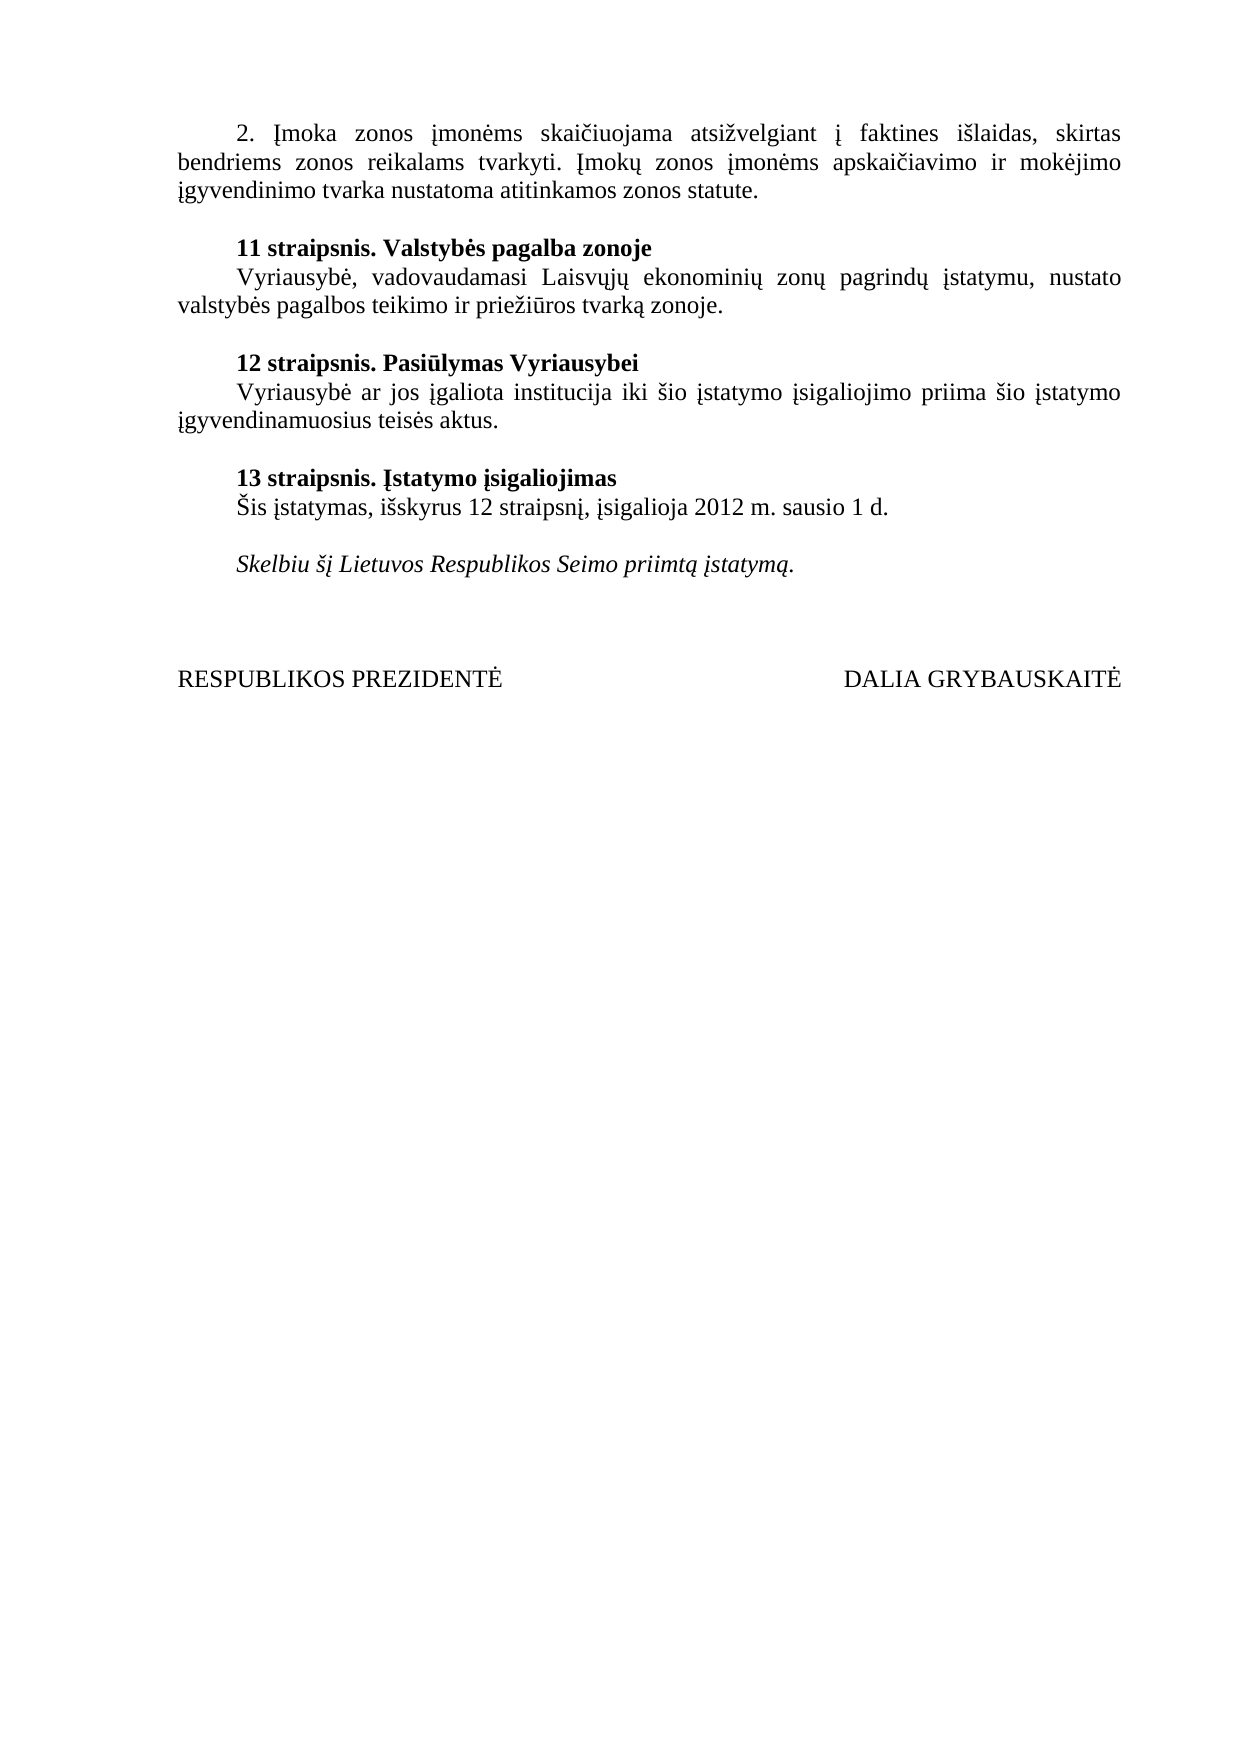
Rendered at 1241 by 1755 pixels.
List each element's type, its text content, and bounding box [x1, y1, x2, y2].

text 12 straipsnis. Pasiūlymas Vyriausybei [177, 348, 1122, 377]
text Vyriausybė, vadovaudamasi Laisvųjų ekonominių zonų pagrindų įstatymu, nustato valstybės pagalbos teikimo ir priežiūros tvarką zonoje. [177, 262, 1122, 319]
text Vyriausybė ar jos įgaliota institucija iki šio įstatymo įsigaliojimo priima šio įstatymo įgyvendinamuosius teisės aktus. [177, 377, 1122, 434]
text Šis įstatymas, išskyrus 12 straipsnį, įsigalioja 2012 m. sausio 1 d. [177, 492, 1122, 521]
text 11 straipsnis. Valstybės pagalba zonoje [177, 233, 1122, 262]
text Skelbiu šį Lietuvos Respublikos Seimo priimtą įstatymą. [177, 549, 1122, 578]
text 13 straipsnis. Įstatymo įsigaliojimas [177, 463, 1122, 492]
text RESPUBLIKOS PREZIDENTĖ DALIA GRYBAUSKAITĖ [177, 664, 1122, 693]
text 2. Įmoka zonos įmonėms skaičiuojama atsižvelgiant į faktines išlaidas, skirtas bendriems zonos reikalams tvarkyti. Įmokų zonos įmonėms apskaičiavimo ir mokėjimo įgyvendinimo tvarka nustatoma atitinkamos zonos statute. [177, 118, 1122, 204]
